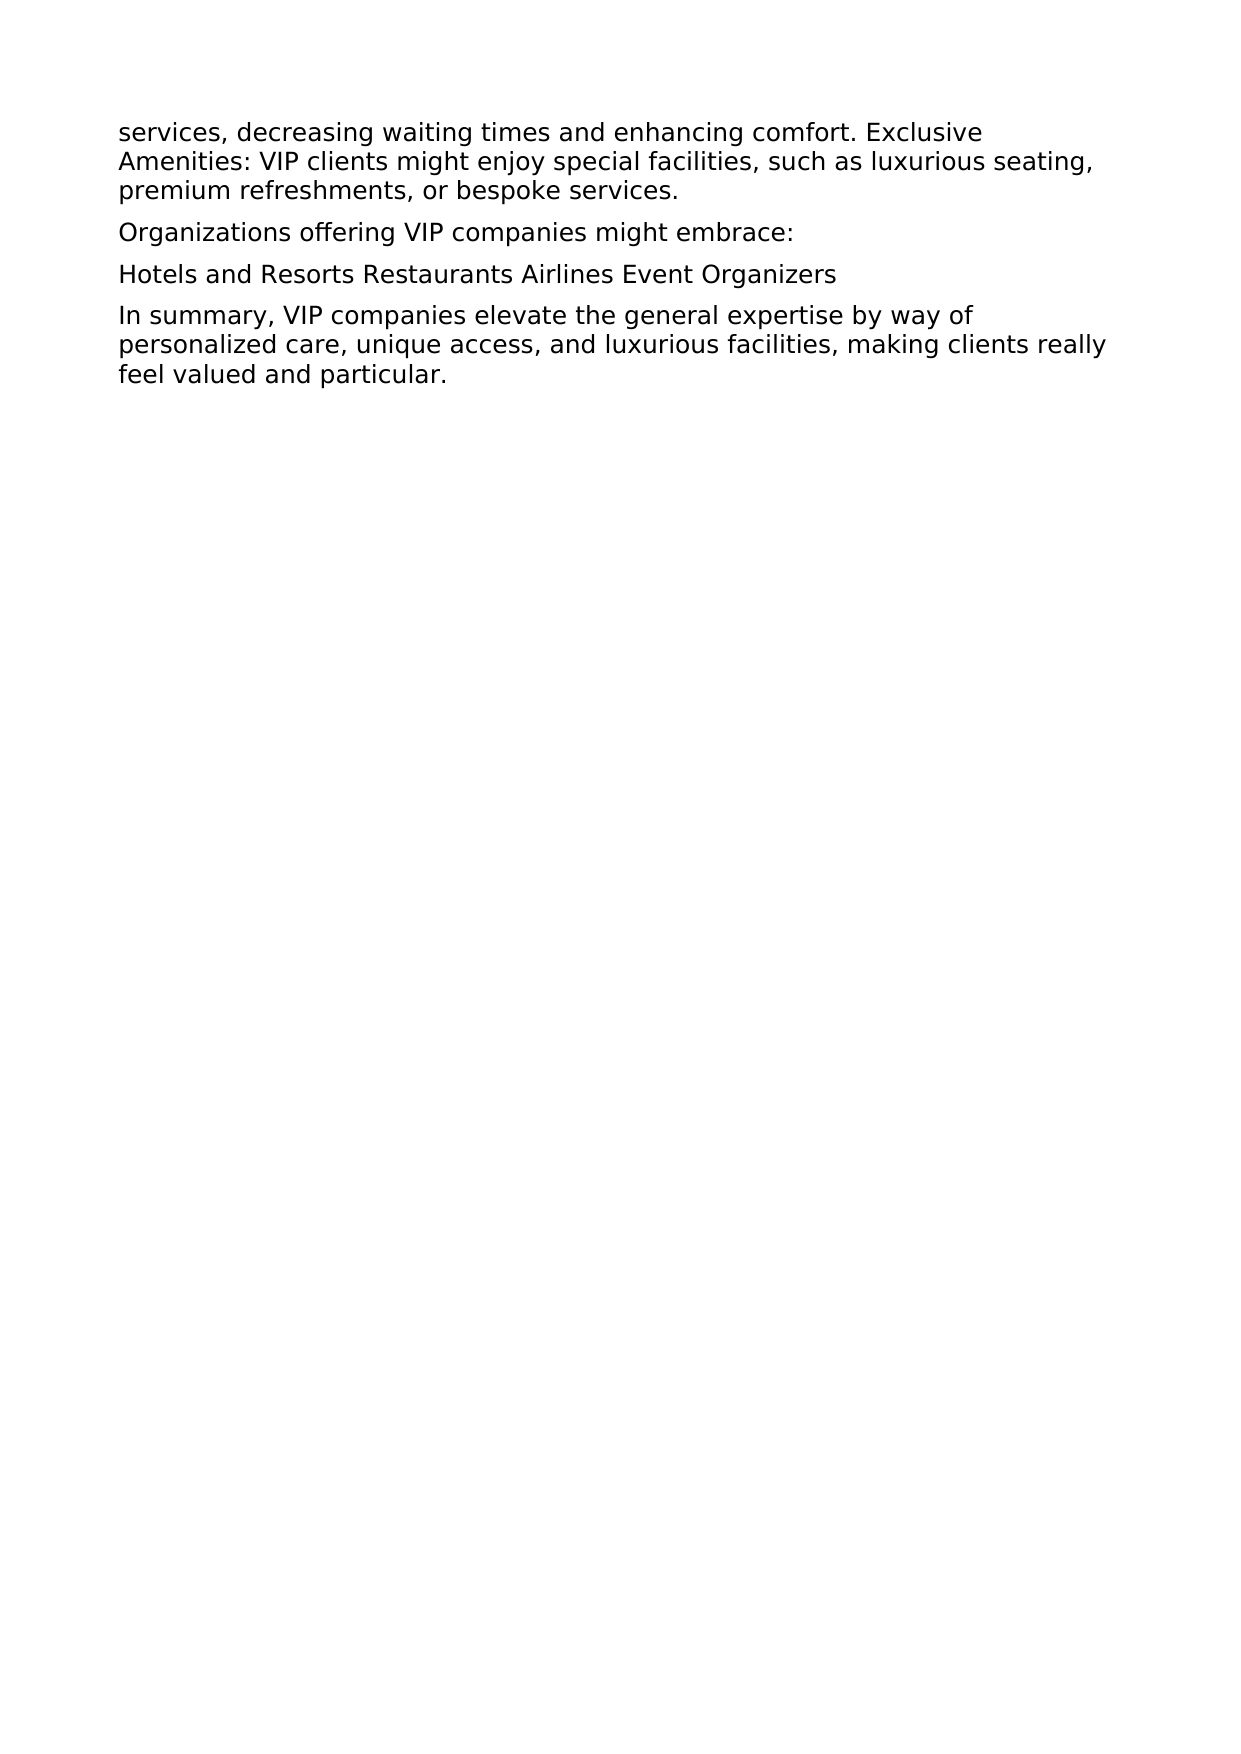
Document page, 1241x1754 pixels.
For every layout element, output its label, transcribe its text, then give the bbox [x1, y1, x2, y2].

text Organizations offering VIP companies might embrace: [118, 218, 1122, 247]
text services, decreasing waiting times and enhancing comfort. Exclusive Amenities: VIP clients might enjoy special facilities, such as luxurious seating, premium refreshments, or bespoke services. [118, 118, 1122, 206]
text Hotels and Resorts Restaurants Airlines Event Organizers [118, 260, 1122, 289]
text In summary, VIP companies elevate the general expertise by way of personalized care, unique access, and luxurious facilities, making clients really feel valued and particular. [118, 301, 1122, 389]
